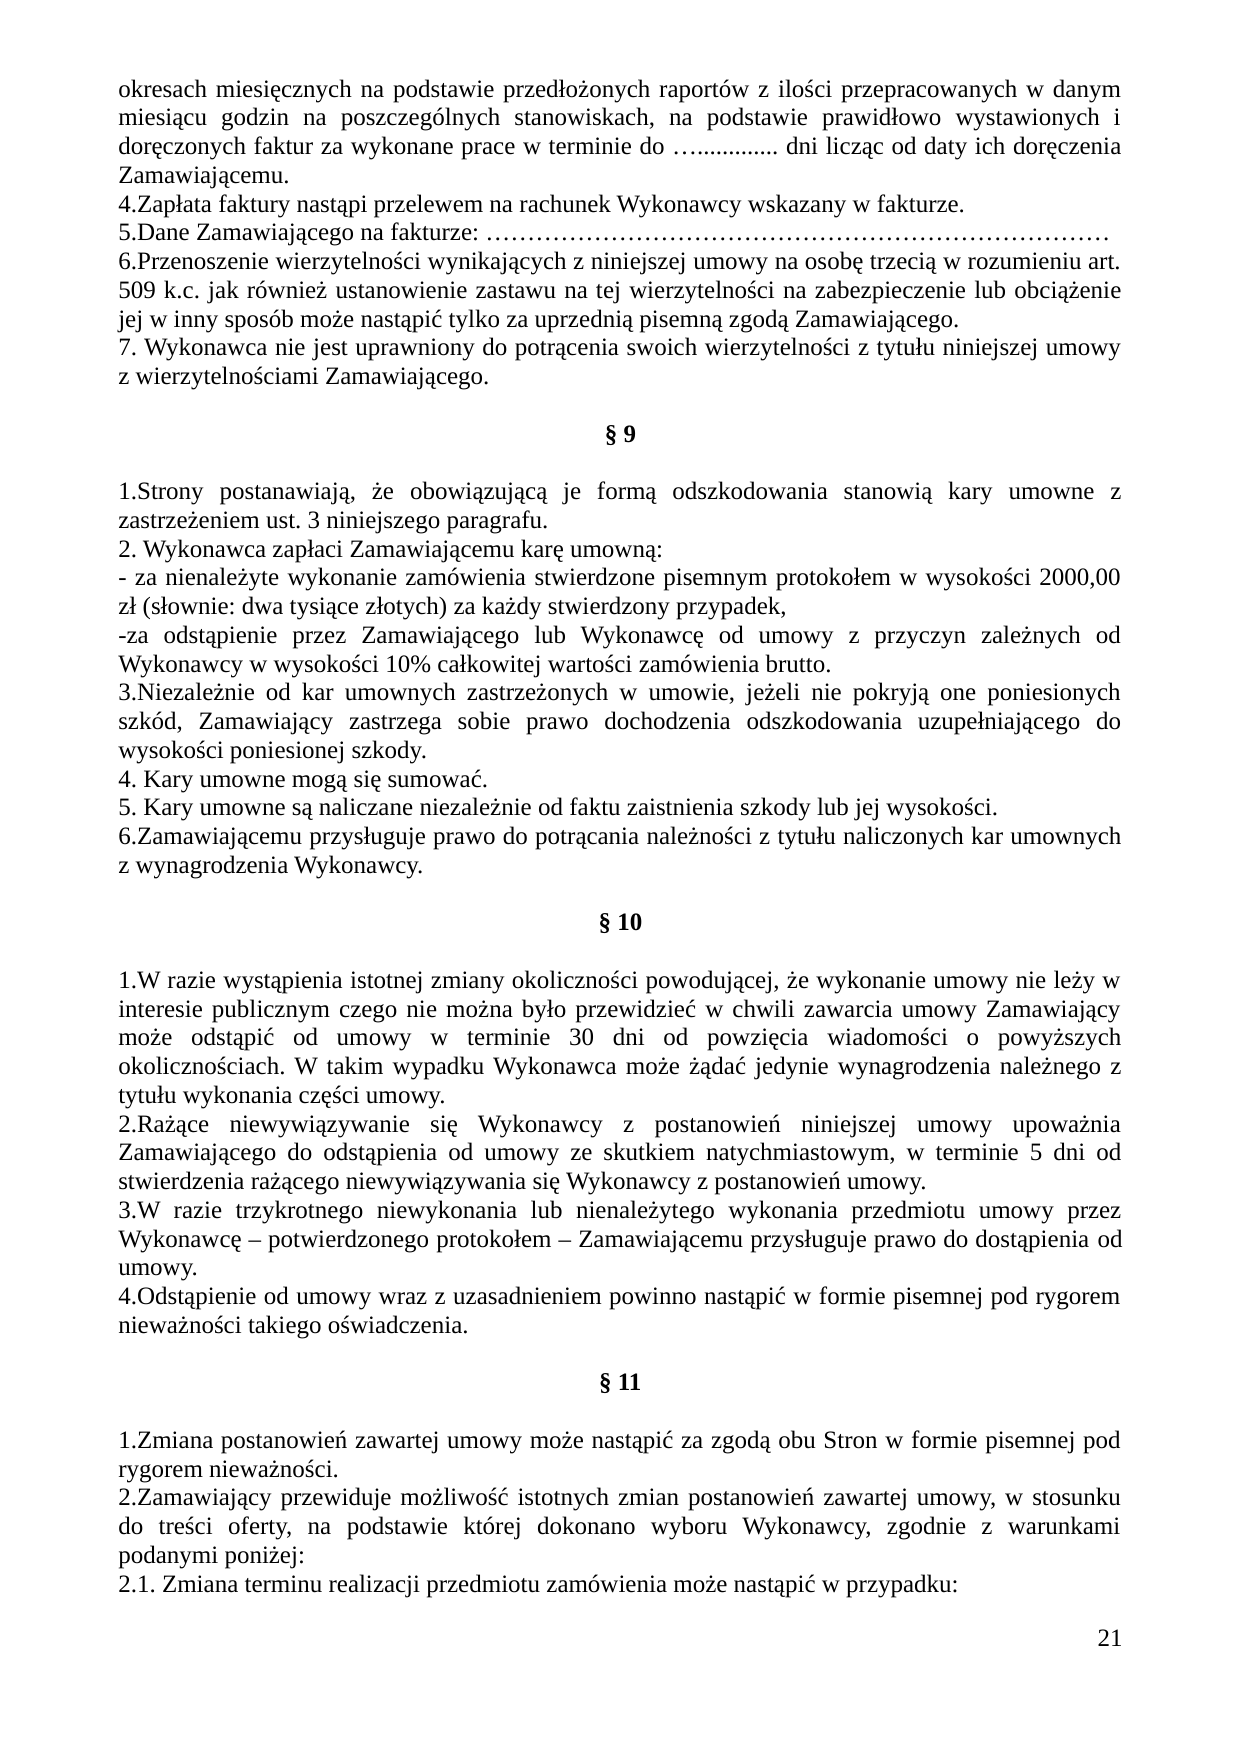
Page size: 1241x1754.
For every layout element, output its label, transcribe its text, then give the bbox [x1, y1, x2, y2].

text 1.Zmiana postanowień zawartej umowy może nastąpić za zgodą obu Stron w formie pisemnej pod rygorem nieważności. [118, 1425, 1122, 1482]
text 4.Zapłata faktury nastąpi przelewem na rachunek Wykonawcy wskazany w fakturze. [118, 189, 1122, 217]
text 2.Zamawiający przewiduje możliwość istotnych zmian postanowień zawartej umowy, w stosunku do treści oferty, na podstawie której dokonano wyboru Wykonawcy, zgodnie z warunkami podanymi poniżej: [118, 1482, 1122, 1569]
text 5. Kary umowne są naliczane niezależnie od faktu zaistnienia szkody lub jej wysokości. [118, 792, 1122, 821]
text 1.Strony postanawiają, że obowiązującą je formą odszkodowania stanowią kary umowne z zastrzeżeniem ust. 3 niniejszego paragrafu. [118, 476, 1122, 534]
text 4.Odstąpienie od umowy wraz z uzasadnieniem powinno nastąpić w formie pisemnej pod rygorem nieważności takiego oświadczenia. [118, 1281, 1122, 1339]
text 3.Niezależnie od kar umownych zastrzeżonych w umowie, jeżeli nie pokryją one poniesionych szkód, Zamawiający zastrzega sobie prawo dochodzenia odszkodowania uzupełniającego do wysokości poniesionej szkody. [118, 677, 1122, 764]
text 1.W razie wystąpienia istotnej zmiany okoliczności powodującej, że wykonanie umowy nie leży w interesie publicznym czego nie można było przewidzieć w chwili zawarcia umowy Zamawiający może odstąpić od umowy w terminie 30 dni od powzięcia wiadomości o powyższych okolicznościach. W takim wypadku Wykonawca może żądać jedynie wynagrodzenia należnego z tytułu wykonania części umowy. [118, 965, 1122, 1109]
text - za nienależyte wykonanie zamówienia stwierdzone pisemnym protokołem w wysokości 2000,00 zł (słownie: dwa tysiące złotych) za każdy stwierdzony przypadek, [118, 562, 1122, 620]
text okresach miesięcznych na podstawie przedłożonych raportów z ilości przepracowanych w danym miesiącu godzin na poszczególnych stanowiskach, na podstawie prawidłowo wystawionych i doręczonych faktur za wykonane prace w terminie do …............. dni licząc od daty ich doręczenia Zamawiającemu. [118, 74, 1122, 189]
text 2.Rażące niewywiązywanie się Wykonawcy z postanowień niniejszej umowy upoważnia Zamawiającego do odstąpienia od umowy ze skutkiem natychmiastowym, w terminie 5 dni od stwierdzenia rażącego niewywiązywania się Wykonawcy z postanowień umowy. [118, 1109, 1122, 1195]
text § 11 [118, 1367, 1122, 1396]
text 3.W razie trzykrotnego niewykonania lub nienależytego wykonania przedmiotu umowy przez Wykonawcę – potwierdzonego protokołem – Zamawiającemu przysługuje prawo do dostąpienia od umowy. [118, 1195, 1122, 1281]
text 2.1. Zmiana terminu realizacji przedmiotu zamówienia może nastąpić w przypadku: [118, 1569, 1122, 1597]
text 6.Zamawiającemu przysługuje prawo do potrącania należności z tytułu naliczonych kar umownych z wynagrodzenia Wykonawcy. [118, 821, 1122, 879]
text § 10 [118, 907, 1122, 936]
text 4. Kary umowne mogą się sumować. [118, 764, 1122, 792]
text -za odstąpienie przez Zamawiającego lub Wykonawcę od umowy z przyczyn zależnych od Wykonawcy w wysokości 10% całkowitej wartości zamówienia brutto. [118, 620, 1122, 677]
text 7. Wykonawca nie jest uprawniony do potrącenia swoich wierzytelności z tytułu niniejszej umowy z wierzytelnościami Zamawiającego. [118, 332, 1122, 390]
text 2. Wykonawca zapłaci Zamawiającemu karę umowną: [118, 534, 1122, 562]
text 6.Przenoszenie wierzytelności wynikających z niniejszej umowy na osobę trzecią w rozumieniu art. 509 k.c. jak również ustanowienie zastawu na tej wierzytelności na zabezpieczenie lub obciążenie jej w inny sposób może nastąpić tylko za uprzednią pisemną zgodą Zamawiającego. [118, 246, 1122, 332]
text § 9 [118, 419, 1122, 447]
text 5.Dane Zamawiającego na fakturze: ………………………………………………………………… [118, 217, 1122, 246]
